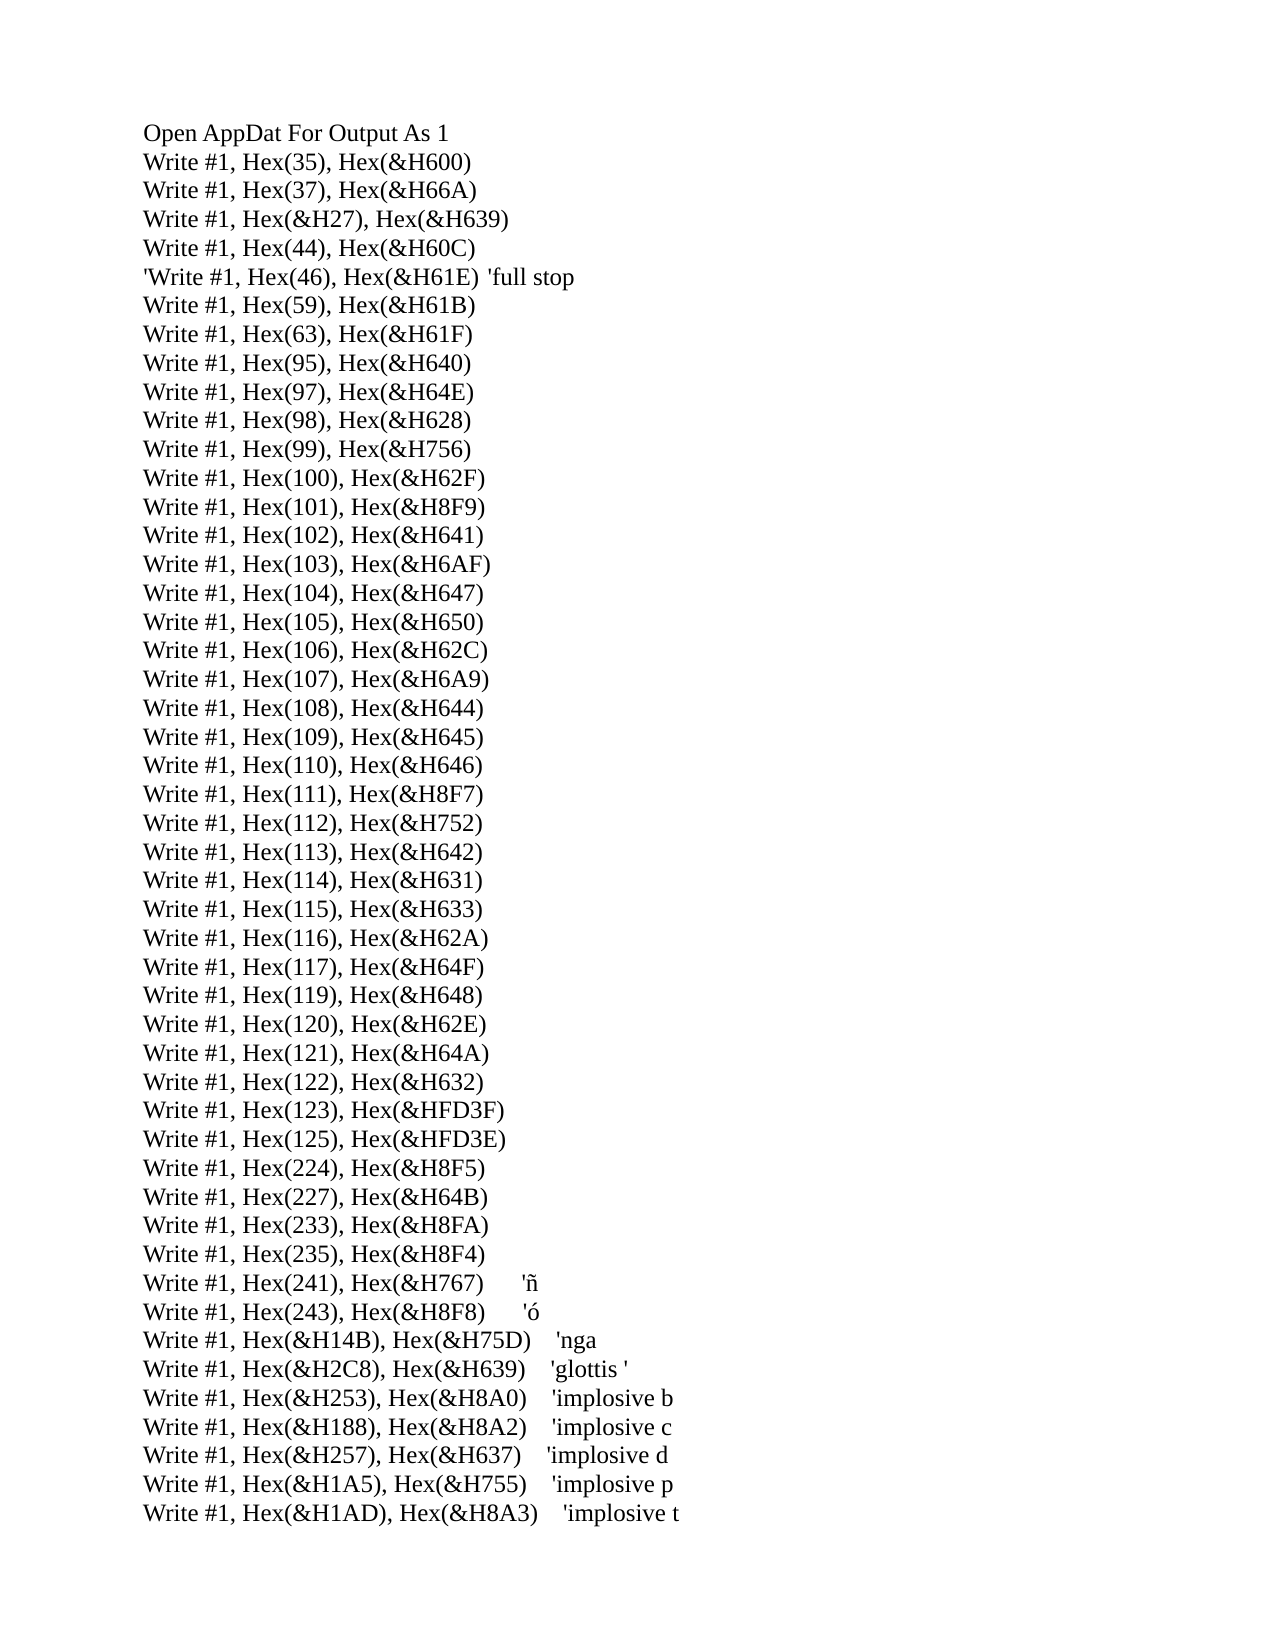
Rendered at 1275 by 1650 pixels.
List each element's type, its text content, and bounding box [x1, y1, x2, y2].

text Write #1, Hex(44), Hex(&H60C) [118, 233, 1157, 262]
text Write #1, Hex(103), Hex(&H6AF) [118, 549, 1157, 578]
text Write #1, Hex(122), Hex(&H632) [118, 1067, 1157, 1096]
text Write #1, Hex(&H253), Hex(&H8A0) 'implosive b [118, 1383, 1157, 1412]
text Write #1, Hex(112), Hex(&H752) [118, 808, 1157, 837]
text Write #1, Hex(100), Hex(&H62F) [118, 463, 1157, 492]
text Write #1, Hex(97), Hex(&H64E) [118, 377, 1157, 406]
text Write #1, Hex(235), Hex(&H8F4) [118, 1239, 1157, 1268]
text Write #1, Hex(&H14B), Hex(&H75D) 'nga [118, 1326, 1157, 1354]
text Write #1, Hex(95), Hex(&H640) [118, 348, 1157, 377]
text Write #1, Hex(243), Hex(&H8F8) 'ó [118, 1297, 1157, 1326]
text Write #1, Hex(108), Hex(&H644) [118, 693, 1157, 722]
text Write #1, Hex(119), Hex(&H648) [118, 981, 1157, 1009]
text Write #1, Hex(98), Hex(&H628) [118, 406, 1157, 434]
text Open AppDat For Output As 1 [118, 118, 1157, 147]
text Write #1, Hex(&H257), Hex(&H637) 'implosive d [118, 1441, 1157, 1469]
text Write #1, Hex(120), Hex(&H62E) [118, 1009, 1157, 1038]
text Write #1, Hex(227), Hex(&H64B) [118, 1182, 1157, 1211]
text Write #1, Hex(59), Hex(&H61B) [118, 291, 1157, 319]
text Write #1, Hex(241), Hex(&H767) 'ñ [118, 1268, 1157, 1297]
text Write #1, Hex(102), Hex(&H641) [118, 521, 1157, 549]
text Write #1, Hex(113), Hex(&H642) [118, 837, 1157, 866]
text Write #1, Hex(224), Hex(&H8F5) [118, 1153, 1157, 1182]
text Write #1, Hex(&H1A5), Hex(&H755) 'implosive p [118, 1469, 1157, 1498]
text Write #1, Hex(63), Hex(&H61F) [118, 319, 1157, 348]
text Write #1, Hex(117), Hex(&H64F) [118, 952, 1157, 981]
text Write #1, Hex(114), Hex(&H631) [118, 866, 1157, 894]
text 'Write #1, Hex(46), Hex(&H61E) 'full stop [118, 262, 1157, 291]
text Write #1, Hex(101), Hex(&H8F9) [118, 492, 1157, 521]
text Write #1, Hex(&H27), Hex(&H639) [118, 204, 1157, 233]
text Write #1, Hex(99), Hex(&H756) [118, 434, 1157, 463]
text Write #1, Hex(115), Hex(&H633) [118, 894, 1157, 923]
text Write #1, Hex(104), Hex(&H647) [118, 578, 1157, 607]
text Write #1, Hex(116), Hex(&H62A) [118, 923, 1157, 952]
text Write #1, Hex(35), Hex(&H600) [118, 147, 1157, 176]
text Write #1, Hex(&H2C8), Hex(&H639) 'glottis ' [118, 1354, 1157, 1383]
text Write #1, Hex(233), Hex(&H8FA) [118, 1211, 1157, 1239]
text Write #1, Hex(109), Hex(&H645) [118, 722, 1157, 751]
text Write #1, Hex(123), Hex(&HFD3F) [118, 1096, 1157, 1124]
text Write #1, Hex(110), Hex(&H646) [118, 751, 1157, 779]
text Write #1, Hex(105), Hex(&H650) [118, 607, 1157, 636]
text Write #1, Hex(107), Hex(&H6A9) [118, 664, 1157, 693]
text Write #1, Hex(&H188), Hex(&H8A2) 'implosive c [118, 1412, 1157, 1441]
text Write #1, Hex(121), Hex(&H64A) [118, 1038, 1157, 1067]
text Write #1, Hex(37), Hex(&H66A) [118, 176, 1157, 204]
text Write #1, Hex(125), Hex(&HFD3E) [118, 1124, 1157, 1153]
text Write #1, Hex(111), Hex(&H8F7) [118, 779, 1157, 808]
text Write #1, Hex(&H1AD), Hex(&H8A3) 'implosive t [118, 1498, 1157, 1527]
text Write #1, Hex(106), Hex(&H62C) [118, 636, 1157, 664]
